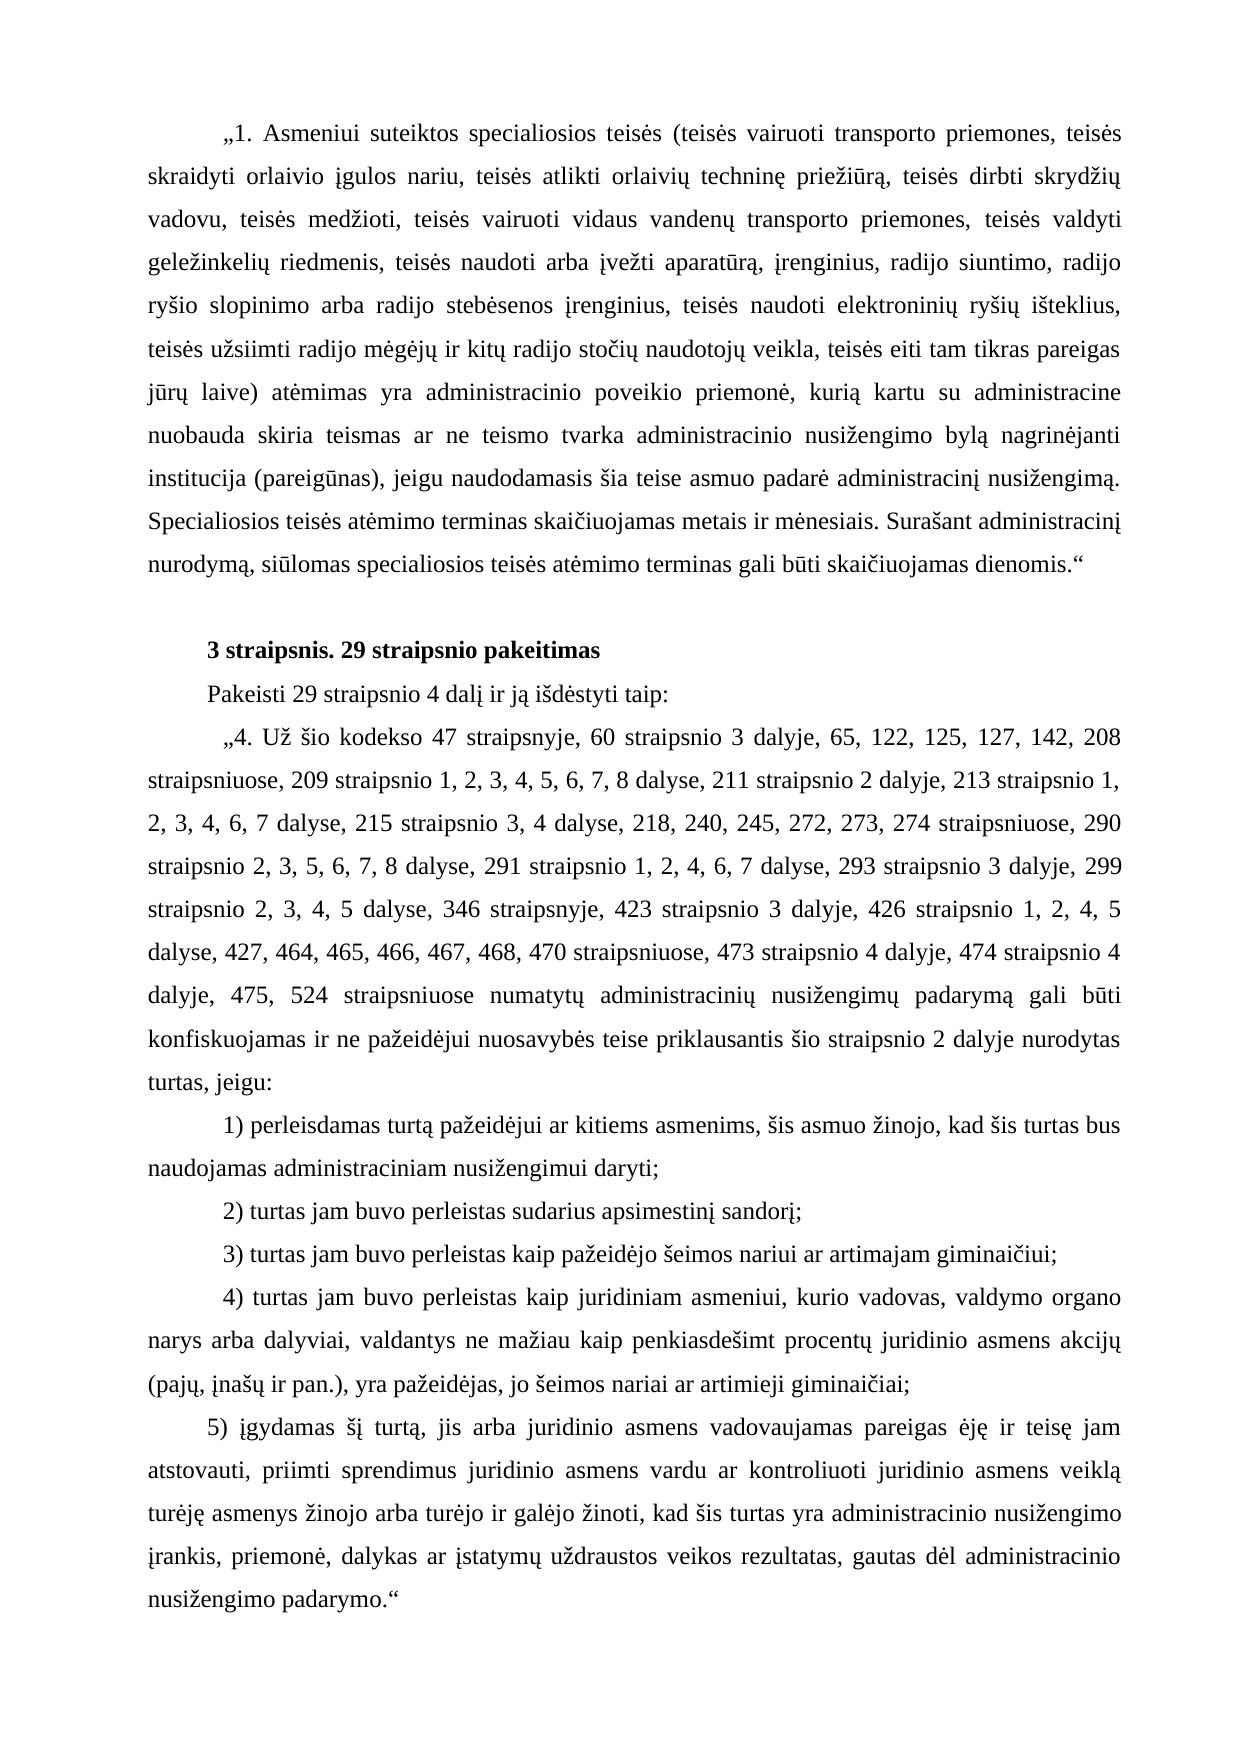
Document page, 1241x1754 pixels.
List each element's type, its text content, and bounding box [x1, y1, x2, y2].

text Pakeisti 29 straipsnio 4 dalį ir ją išdėstyti taip: [148, 679, 1122, 707]
text „4. Už šio kodekso 47 straipsnyje, 60 straipsnio 3 dalyje, 65, 122, 125, 127, 142, 208 straipsniuose, 209 straipsnio 1, 2, 3, 4, 5, 6, 7, 8 dalyse, 211 straipsnio 2 dalyje, 213 straipsnio 1, 2, 3, 4, 6, 7 dalyse, 215 straipsnio 3, 4 dalyse, 218, 240, 245, 272, 273, 274 straipsniuose, 290 straipsnio 2, 3, 5, 6, 7, 8 dalyse, 291 straipsnio 1, 2, 4, 6, 7 dalyse, 293 straipsnio 3 dalyje, 299 straipsnio 2, 3, 4, 5 dalyse, 346 straipsnyje, 423 straipsnio 3 dalyje, 426 straipsnio 1, 2, 4, 5 dalyse, 427, 464, 465, 466, 467, 468, 470 straipsniuose, 473 straipsnio 4 dalyje, 474 straipsnio 4 dalyje, 475, 524 straipsniuose numatytų administracinių nusižengimų padarymą gali būti konfiskuojamas ir ne pažeidėjui nuosavybės teise priklausantis šio straipsnio 2 dalyje nurodytas turtas, jeigu: [148, 722, 1122, 1096]
text 5) įgydamas šį turtą, jis arba juridinio asmens vadovaujamas pareigas ėję ir teisę jam atstovauti, priimti sprendimus juridinio asmens vardu ar kontroliuoti juridinio asmens veiklą turėję asmenys žinojo arba turėjo ir galėjo žinoti, kad šis turtas yra administracinio nusižengimo įrankis, priemonė, dalykas ar įstatymų uždraustos veikos rezultatas, gautas dėl administracinio nusižengimo padarymo.“ [148, 1412, 1122, 1613]
text 4) turtas jam buvo perleistas kaip juridiniam asmeniui, kurio vadovas, valdymo organo narys arba dalyviai, valdantys ne mažiau kaip penkiasdešimt procentų juridinio asmens akcijų (pajų, įnašų ir pan.), yra pažeidėjas, jo šeimos nariai ar artimieji giminaičiai; [148, 1282, 1122, 1397]
text 2) turtas jam buvo perleistas sudarius apsimestinį sandorį; [148, 1196, 1122, 1225]
text 1) perleisdamas turtą pažeidėjui ar kitiems asmenims, šis asmuo žinojo, kad šis turtas bus naudojamas administraciniam nusižengimui daryti; [148, 1110, 1122, 1182]
text 3 straipsnis. 29 straipsnio pakeitimas [148, 636, 1122, 664]
text „1. Asmeniui suteiktos specialiosios teisės (teisės vairuoti transporto priemones, teisės skraidyti orlaivio įgulos nariu, teisės atlikti orlaivių techninę priežiūrą, teisės dirbti skrydžių vadovu, teisės medžioti, teisės vairuoti vidaus vandenų transporto priemones, teisės valdyti geležinkelių riedmenis, teisės naudoti arba įvežti aparatūrą, įrenginius, radijo siuntimo, radijo ryšio slopinimo arba radijo stebėsenos įrenginius, teisės naudoti elektroninių ryšių išteklius, teisės užsiimti radijo mėgėjų ir kitų radijo stočių naudotojų veikla, teisės eiti tam tikras pareigas jūrų laive) atėmimas yra administracinio poveikio priemonė, kurią kartu su administracine nuobauda skiria teismas ar ne teismo tvarka administracinio nusižengimo bylą nagrinėjanti institucija (pareigūnas), jeigu naudodamasis šia teise asmuo padarė administracinį nusižengimą. Specialiosios teisės atėmimo terminas skaičiuojamas metais ir mėnesiais. Surašant administracinį nurodymą, siūlomas specialiosios teisės atėmimo terminas gali būti skaičiuojamas dienomis.“ [148, 118, 1122, 578]
text 3) turtas jam buvo perleistas kaip pažeidėjo šeimos nariui ar artimajam giminaičiui; [148, 1239, 1122, 1268]
